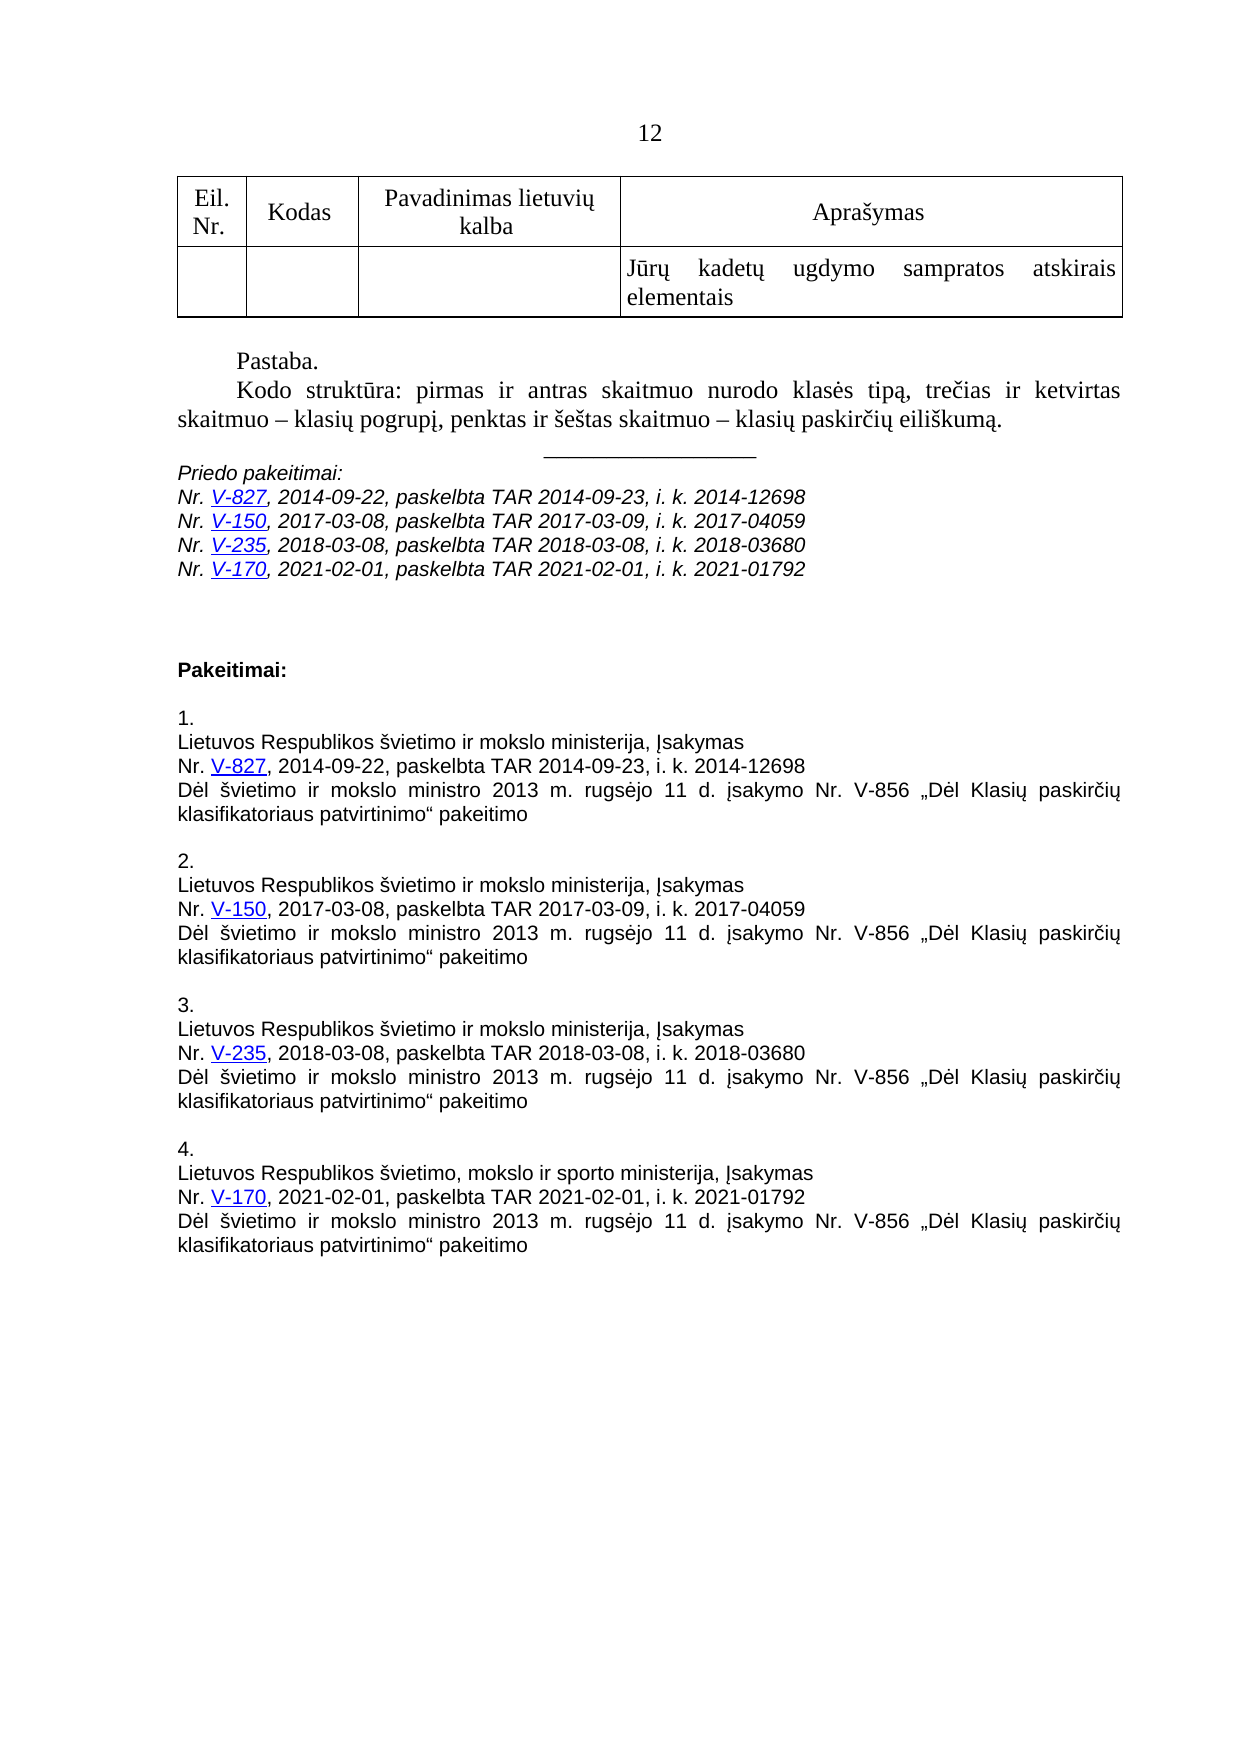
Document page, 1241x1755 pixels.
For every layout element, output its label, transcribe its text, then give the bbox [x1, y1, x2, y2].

text Nr. V-150, 2017-03-08, paskelbta TAR 2017-03-09, i. k. 2017-04059 [177, 897, 1122, 921]
text _________________ [177, 432, 1122, 461]
text Lietuvos Respublikos švietimo ir mokslo ministerija, Įsakymas [177, 1017, 1122, 1041]
text Nr. V-827, 2014-09-22, paskelbta TAR 2014-09-23, i. k. 2014-12698 [177, 753, 1122, 777]
text Pastaba. [177, 346, 1122, 375]
table_header Pavadinimas lietuvių kalba [359, 177, 620, 246]
text Priedo pakeitimai: [177, 461, 1122, 485]
table_header Aprašymas [621, 177, 1122, 246]
table_cell [178, 247, 246, 316]
text Pakeitimai: [177, 658, 1122, 682]
text Dėl švietimo ir mokslo ministro 2013 m. rugsėjo 11 d. įsakymo Nr. V-856 „Dėl Klasių paskirčių klasifikatoriaus patvirtinimo“ pakeitimo [177, 921, 1122, 969]
text 3. [177, 993, 1122, 1017]
text Dėl švietimo ir mokslo ministro 2013 m. rugsėjo 11 d. įsakymo Nr. V-856 „Dėl Klasių paskirčių klasifikatoriaus patvirtinimo“ pakeitimo [177, 1209, 1122, 1257]
table_header Eil. Nr. [178, 177, 246, 246]
text 4. [177, 1137, 1122, 1161]
text Nr. V-235, 2018-03-08, paskelbta TAR 2018-03-08, i. k. 2018-03680 [177, 1041, 1122, 1065]
table_header Kodas [247, 177, 358, 246]
text 1. [177, 706, 1122, 729]
text Lietuvos Respublikos švietimo ir mokslo ministerija, Įsakymas [177, 729, 1122, 753]
text Dėl švietimo ir mokslo ministro 2013 m. rugsėjo 11 d. įsakymo Nr. V-856 „Dėl Klasių paskirčių klasifikatoriaus patvirtinimo“ pakeitimo [177, 777, 1122, 825]
text Lietuvos Respublikos švietimo, mokslo ir sporto ministerija, Įsakymas [177, 1161, 1122, 1185]
text 2. [177, 849, 1122, 873]
text Nr. V-170, 2021-02-01, paskelbta TAR 2021-02-01, i. k. 2021-01792 [177, 1185, 1122, 1209]
text Nr. V-150, 2017-03-08, paskelbta TAR 2017-03-09, i. k. 2017-04059 [177, 509, 1122, 533]
table_cell [359, 247, 620, 316]
text Nr. V-170, 2021-02-01, paskelbta TAR 2021-02-01, i. k. 2021-01792 [177, 557, 1122, 581]
table_cell Jūrų kadetų ugdymo sampratos atskirais elementais [621, 247, 1122, 316]
text Nr. V-827, 2014-09-22, paskelbta TAR 2014-09-23, i. k. 2014-12698 [177, 485, 1122, 509]
text Lietuvos Respublikos švietimo ir mokslo ministerija, Įsakymas [177, 873, 1122, 897]
text Kodo struktūra: pirmas ir antras skaitmuo nurodo klasės tipą, trečias ir ketvirtas skaitmuo – klasių pogrupį, penktas ir šeštas skaitmuo – klasių paskirčių eiliškumą. [177, 375, 1122, 432]
table_cell [247, 247, 358, 316]
text Nr. V-235, 2018-03-08, paskelbta TAR 2018-03-08, i. k. 2018-03680 [177, 533, 1122, 557]
text Dėl švietimo ir mokslo ministro 2013 m. rugsėjo 11 d. įsakymo Nr. V-856 „Dėl Klasių paskirčių klasifikatoriaus patvirtinimo“ pakeitimo [177, 1065, 1122, 1113]
